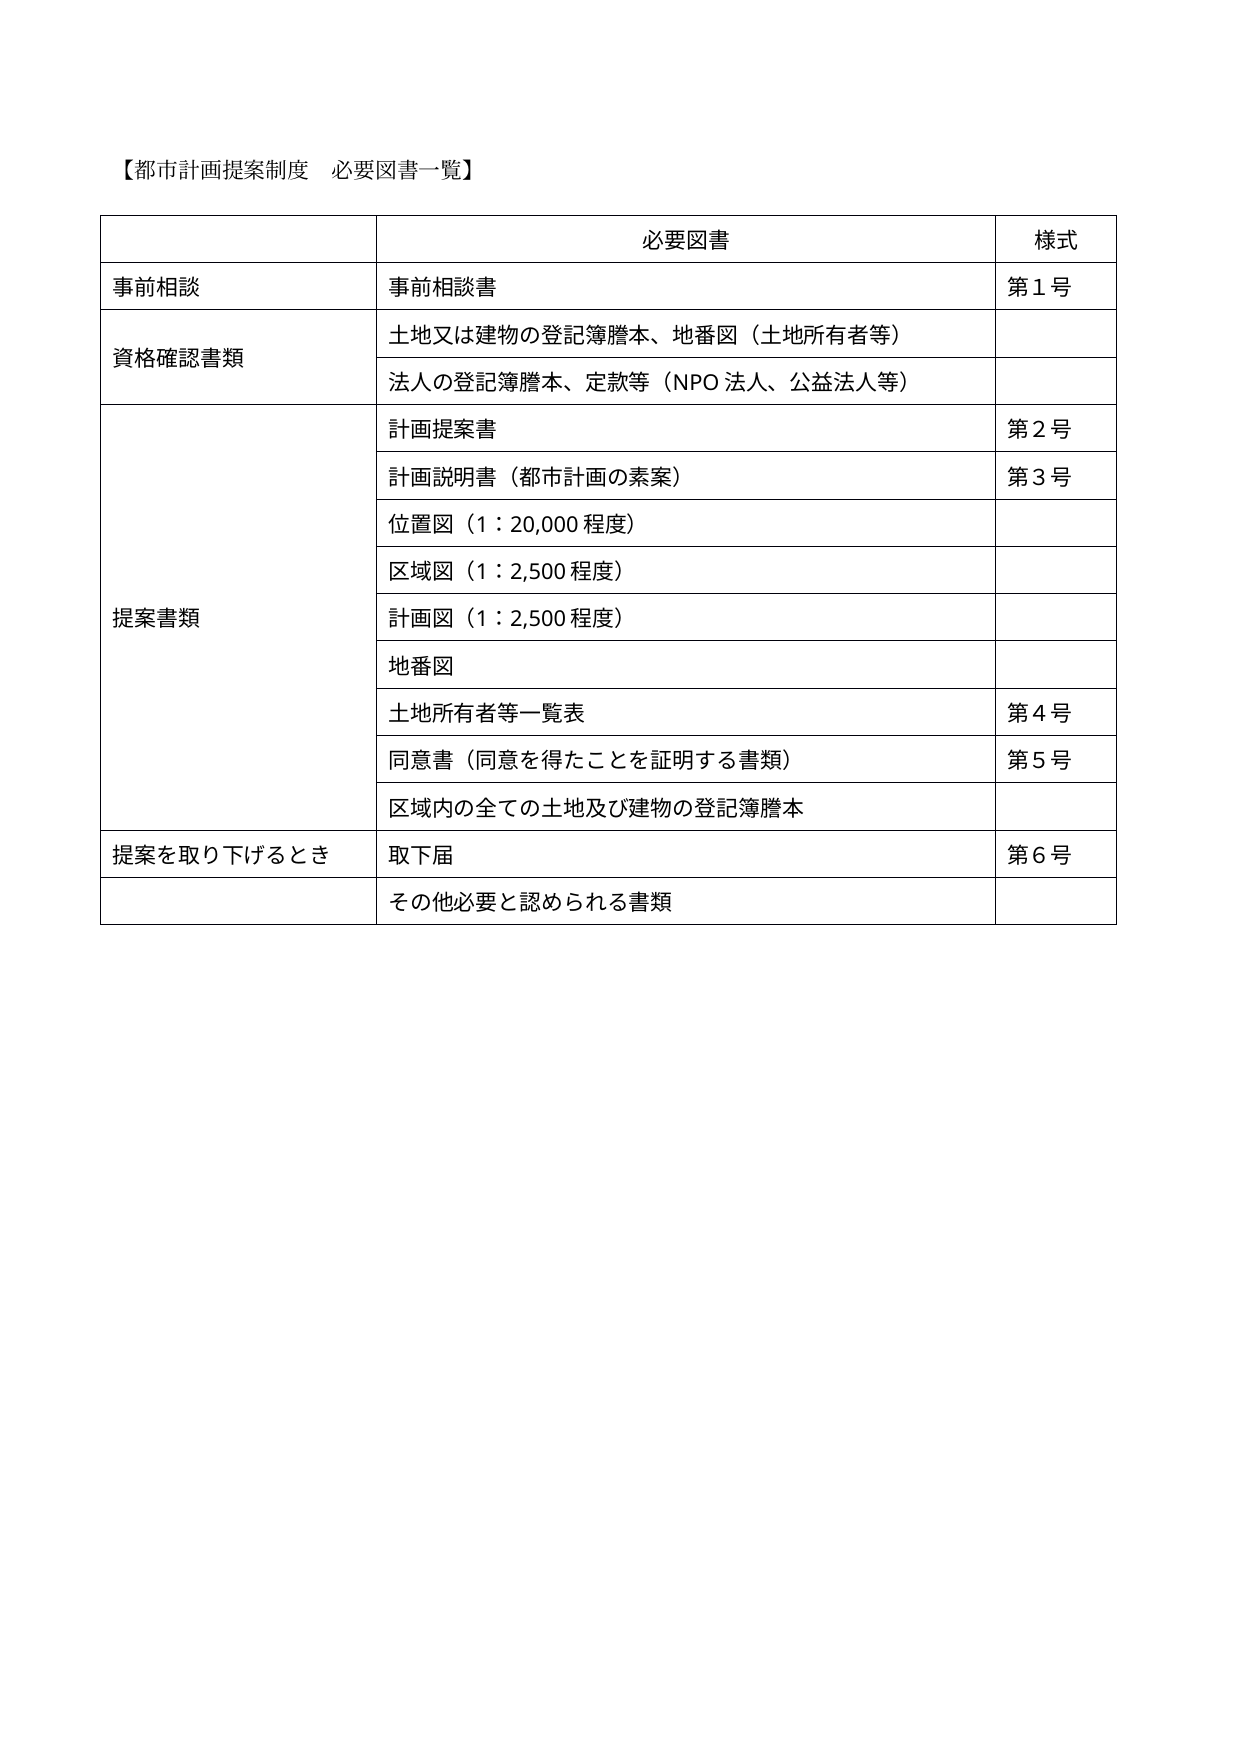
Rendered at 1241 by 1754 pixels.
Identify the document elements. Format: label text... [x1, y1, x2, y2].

table_cell 提案を取り下げるとき [101, 831, 376, 877]
table_cell [996, 547, 1116, 593]
text 【都市計画提案制度 必要図書一覧】 [112, 153, 1128, 185]
table_cell 同意書（同意を得たことを証明する書類） [377, 736, 995, 782]
table_cell 計画図（1：2,500程度） [377, 594, 995, 640]
table_cell 区域図（1：2,500程度） [377, 547, 995, 593]
table_cell [996, 358, 1116, 404]
table_cell 計画提案書 [377, 405, 995, 451]
table_cell 資格確認書類 [101, 310, 376, 404]
table_cell [101, 878, 376, 924]
table_cell [996, 310, 1116, 357]
table_cell [996, 500, 1116, 546]
table_cell [996, 594, 1116, 640]
table_cell 第２号 [996, 405, 1116, 451]
table_cell 区域内の全ての土地及び建物の登記簿謄本 [377, 783, 995, 829]
table_cell [996, 878, 1116, 924]
table_cell 土地所有者等一覧表 [377, 689, 995, 735]
table_cell 事前相談書 [377, 263, 995, 309]
table_cell 事前相談 [101, 263, 376, 309]
table_cell [996, 641, 1116, 688]
table_cell 第４号 [996, 689, 1116, 735]
table_cell 計画説明書（都市計画の素案） [377, 452, 995, 498]
table_cell 第１号 [996, 263, 1116, 309]
table_cell 第３号 [996, 452, 1116, 498]
table_header 必要図書 [377, 216, 995, 262]
table_header [101, 216, 376, 262]
table_header 様式 [996, 216, 1116, 262]
table_cell [996, 783, 1116, 829]
table_cell 法人の登記簿謄本、定款等（NPO法人、公益法人等） [377, 358, 995, 404]
table_cell 第５号 [996, 736, 1116, 782]
table_cell 取下届 [377, 831, 995, 877]
table_cell その他必要と認められる書類 [377, 878, 995, 924]
table_cell 提案書類 [101, 405, 376, 829]
table_cell 第６号 [996, 831, 1116, 877]
table_cell 土地又は建物の登記簿謄本、地番図（土地所有者等） [377, 310, 995, 357]
table_cell 地番図 [377, 641, 995, 688]
table_cell 位置図（1：20,000程度） [377, 500, 995, 546]
